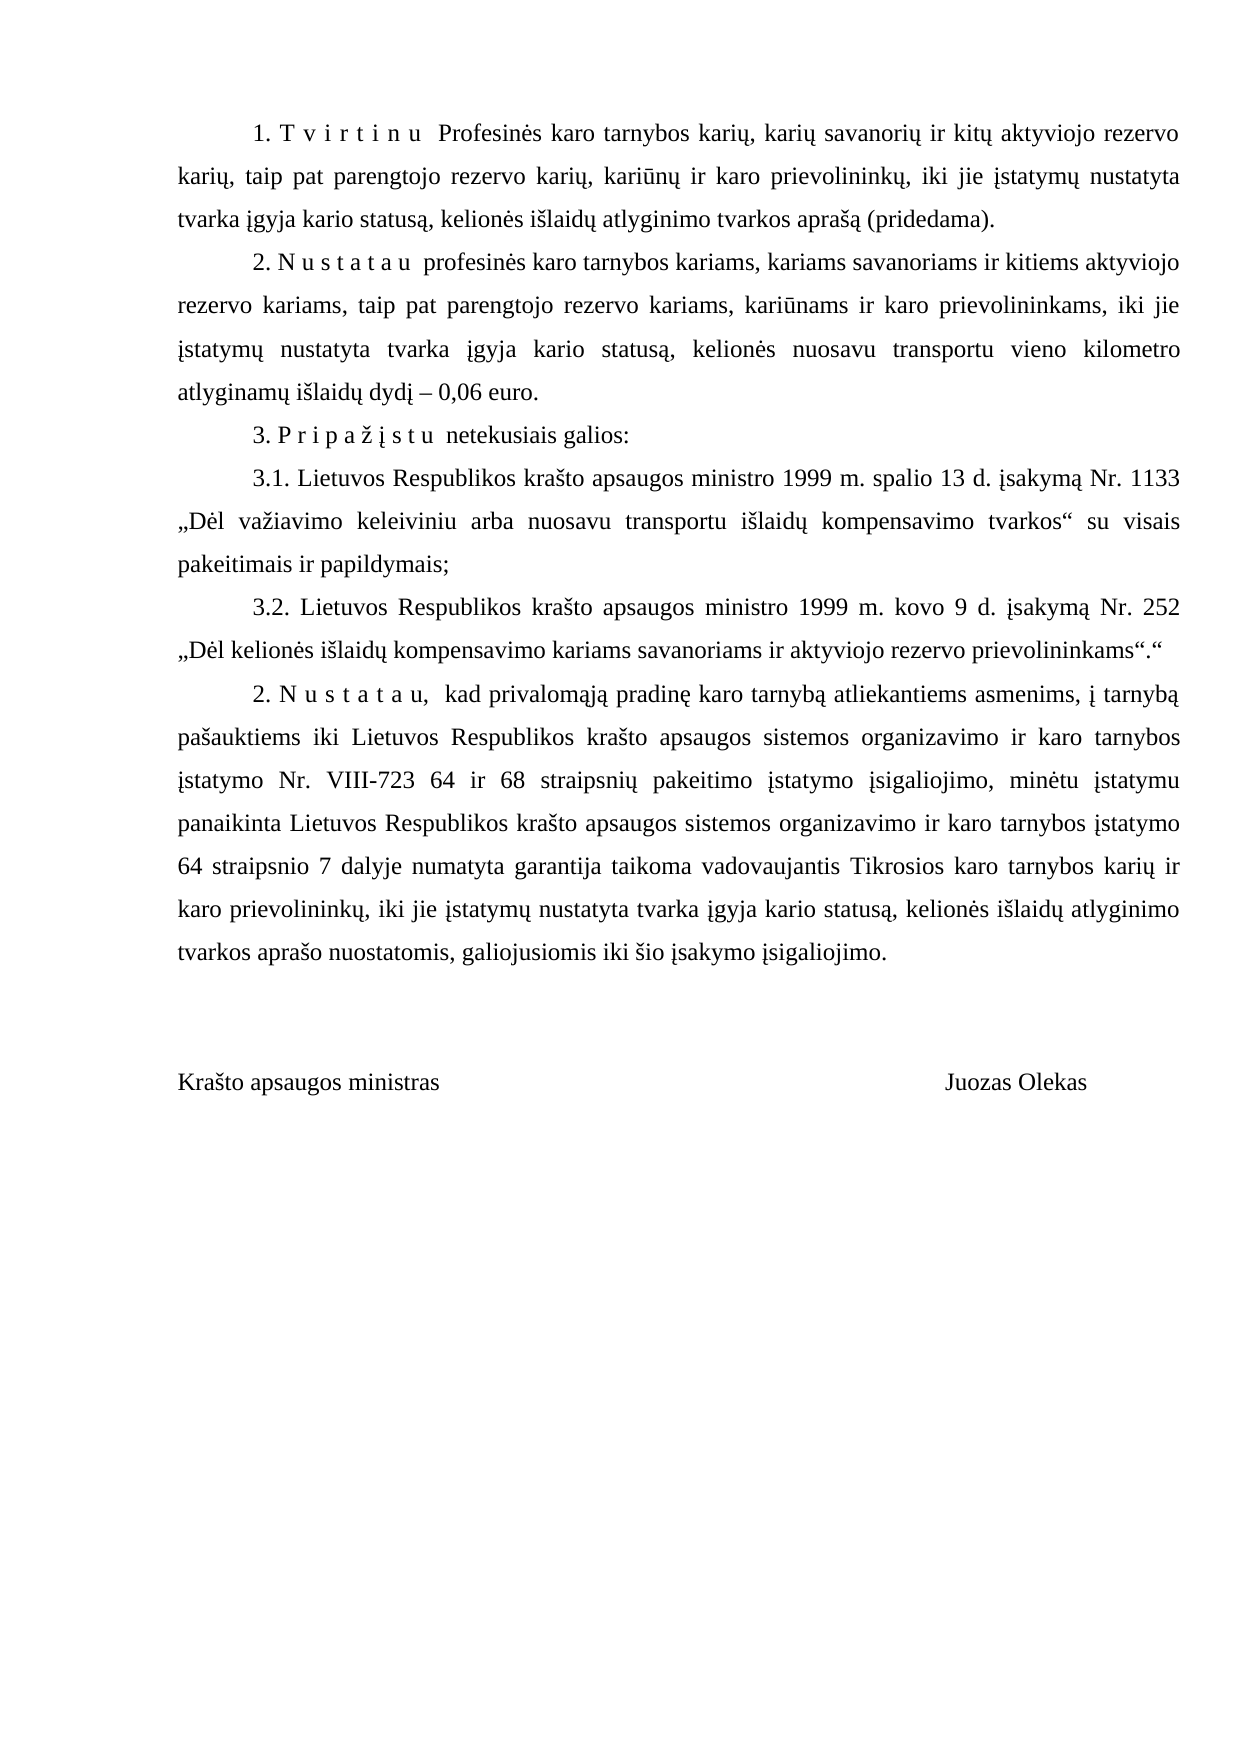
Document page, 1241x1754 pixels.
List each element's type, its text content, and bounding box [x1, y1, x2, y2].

text 3. P r i p a ž į s t u netekusiais galios: [177, 420, 1181, 449]
text 2. N u s t a t a u profesinės karo tarnybos kariams, kariams savanoriams ir kitiems aktyviojo rezervo kariams, taip pat parengtojo rezervo kariams, kariūnams ir karo prievolininkams, iki jie įstatymų nustatyta tvarka įgyja kario statusą, kelionės nuosavu transportu vieno kilometro atlyginamų išlaidų dydį – 0,06 euro. [177, 247, 1181, 406]
text 1. T v i r t i n u Profesinės karo tarnybos karių, karių savanorių ir kitų aktyviojo rezervo karių, taip pat parengtojo rezervo karių, kariūnų ir karo prievolininkų, iki jie įstatymų nustatyta tvarka įgyja kario statusą, kelionės išlaidų atlyginimo tvarkos aprašą (pridedama). [177, 118, 1181, 233]
text Krašto apsaugos ministras Juozas Olekas [177, 1067, 1181, 1096]
text 2. N u s t a t a u, kad privalomąją pradinę karo tarnybą atliekantiems asmenims, į tarnybą pašauktiems iki Lietuvos Respublikos krašto apsaugos sistemos organizavimo ir karo tarnybos įstatymo Nr. VIII-723 64 ir 68 straipsnių pakeitimo įstatymo įsigaliojimo, minėtu įstatymu panaikinta Lietuvos Respublikos krašto apsaugos sistemos organizavimo ir karo tarnybos įstatymo 64 straipsnio 7 dalyje numatyta garantija taikoma vadovaujantis Tikrosios karo tarnybos karių ir karo prievolininkų, iki jie įstatymų nustatyta tvarka įgyja kario statusą, kelionės išlaidų atlyginimo tvarkos aprašo nuostatomis, galiojusiomis iki šio įsakymo įsigaliojimo. [177, 679, 1181, 966]
text 3.1. Lietuvos Respublikos krašto apsaugos ministro 1999 m. spalio 13 d. įsakymą Nr. 1133 „Dėl važiavimo keleiviniu arba nuosavu transportu išlaidų kompensavimo tvarkos“ su visais pakeitimais ir papildymais; [177, 463, 1181, 578]
text 3.2. Lietuvos Respublikos krašto apsaugos ministro 1999 m. kovo 9 d. įsakymą Nr. 252 „Dėl kelionės išlaidų kompensavimo kariams savanoriams ir aktyviojo rezervo prievolininkams“.“ [177, 592, 1181, 664]
